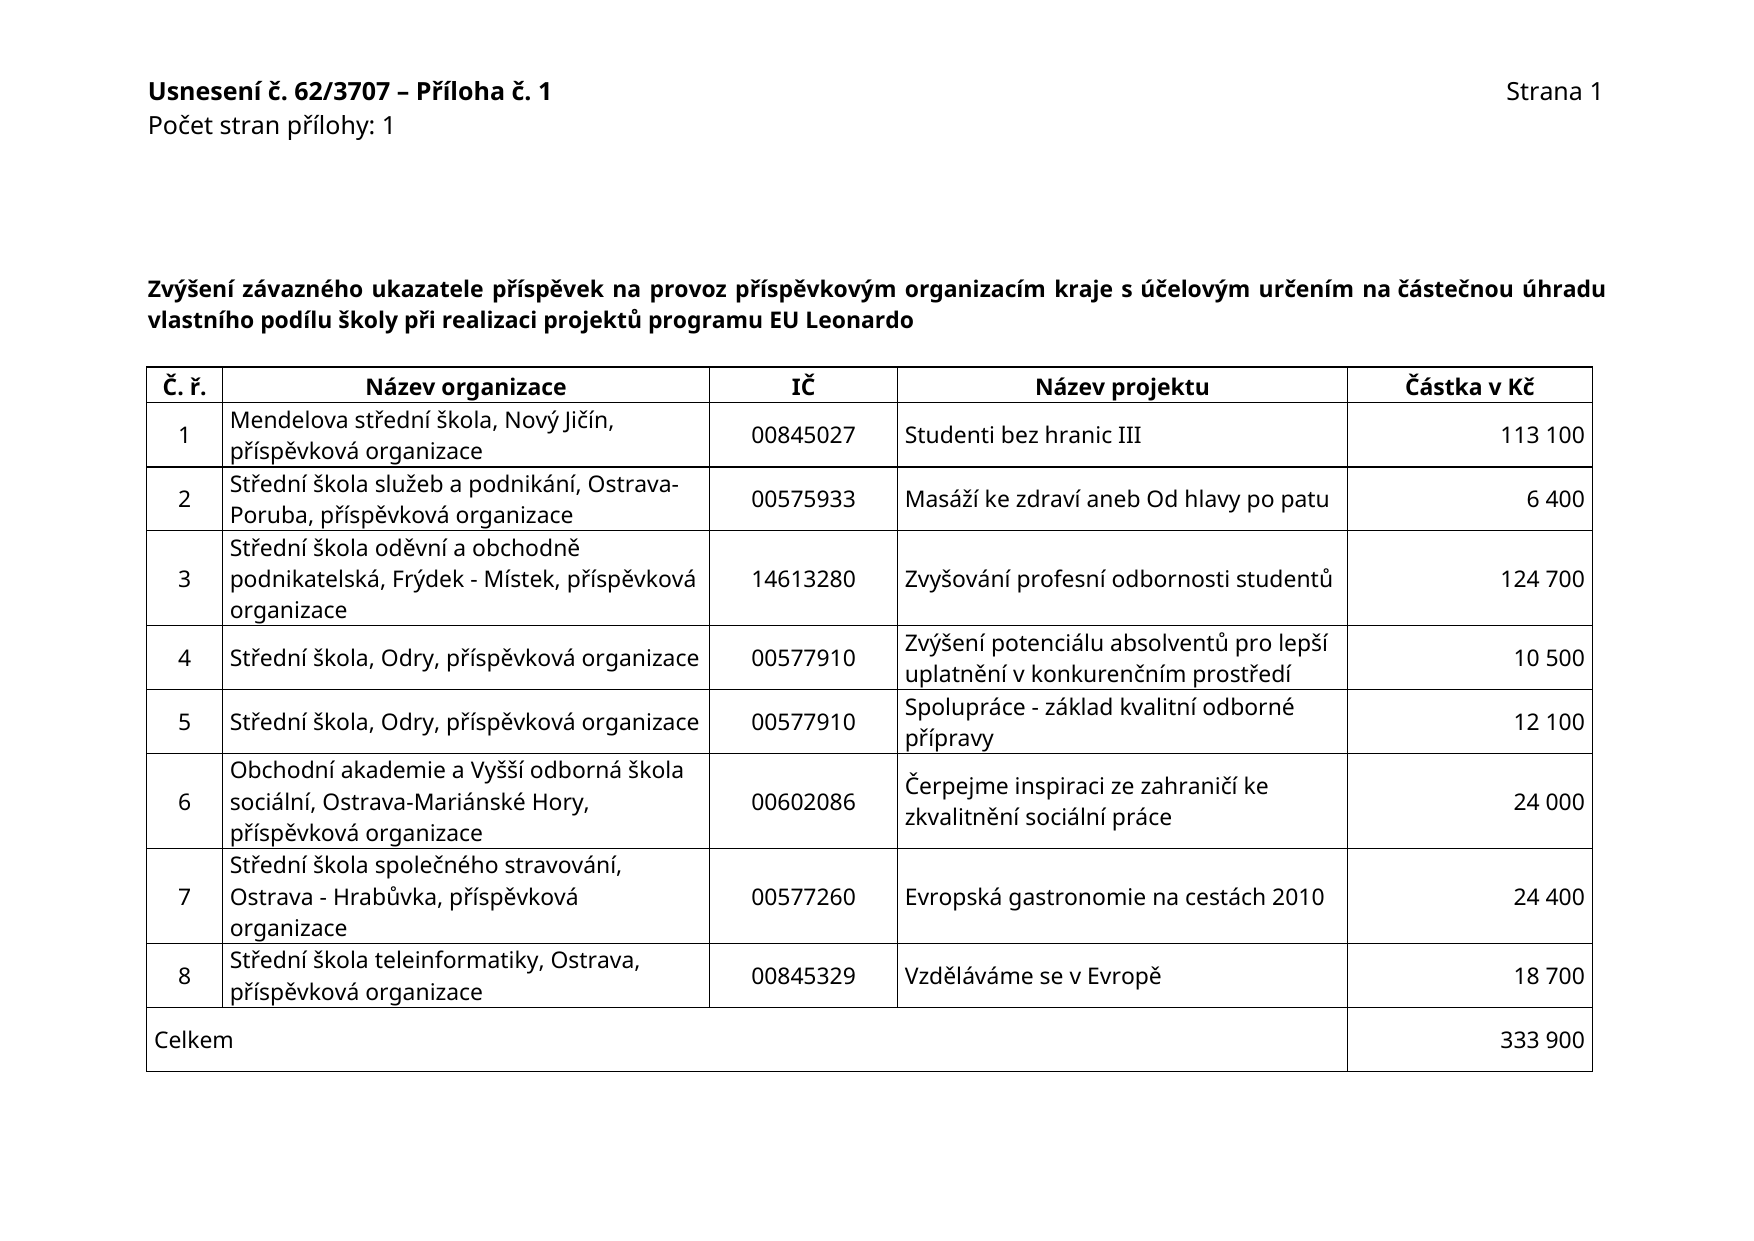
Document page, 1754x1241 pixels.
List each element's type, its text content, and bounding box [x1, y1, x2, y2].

table_cell 1 [147, 403, 222, 466]
table_cell 12 100 [1348, 690, 1592, 753]
table_cell 6 400 [1348, 468, 1592, 530]
table_cell 4 [147, 626, 222, 689]
table_cell Masáží ke zdraví aneb Od hlavy po patu [898, 468, 1347, 530]
table_cell 00577910 [710, 626, 897, 689]
table_cell 5 [147, 690, 222, 753]
table_cell Vzděláváme se v Evropě [898, 944, 1347, 1007]
table_cell 8 [147, 944, 222, 1007]
table_cell Zvyšování profesní odbornosti studentů [898, 531, 1347, 625]
table_cell 00845329 [710, 944, 897, 1007]
table_header Název projektu [898, 368, 1347, 402]
table_cell 333 900 [1348, 1008, 1592, 1071]
table_header Č. ř. [147, 368, 222, 402]
table_cell 113 100 [1348, 403, 1592, 466]
table_cell 18 700 [1348, 944, 1592, 1007]
table_cell Čerpejme inspiraci ze zahraničí ke zkvalitnění sociální práce [898, 754, 1347, 848]
table_cell 00575933 [710, 468, 897, 530]
table_cell Mendelova střední škola, Nový Jičín, příspěvková organizace [223, 403, 709, 466]
table_header Název organizace [223, 368, 709, 402]
table_cell 3 [147, 531, 222, 625]
table_cell Studenti bez hranic III [898, 403, 1347, 466]
table_cell Celkem [147, 1008, 1347, 1071]
table_cell 24 400 [1348, 849, 1592, 943]
table_cell 7 [147, 849, 222, 943]
table_cell Střední škola společného stravování, Ostrava - Hrabůvka, příspěvková organizace [223, 849, 709, 943]
table_cell 6 [147, 754, 222, 848]
table_cell 14613280 [710, 531, 897, 625]
table_cell 124 700 [1348, 531, 1592, 625]
table_cell Zvýšení potenciálu absolventů pro lepší uplatnění v konkurenčním prostředí [898, 626, 1347, 689]
table_cell Obchodní akademie a Vyšší odborná škola sociální, Ostrava-Mariánské Hory, příspěvková organizace [223, 754, 709, 848]
text Zvýšení závazného ukazatele příspěvek na provoz příspěvkovým organizacím kraje s účelovým určením na částečnou úhradu vlastního podílu školy při realizaci projektů programu EU Leonardo [148, 273, 1606, 335]
table_cell Evropská gastronomie na cestách 2010 [898, 849, 1347, 943]
table_cell 00602086 [710, 754, 897, 848]
table_cell Střední škola, Odry, příspěvková organizace [223, 626, 709, 689]
table_cell 24 000 [1348, 754, 1592, 848]
table_cell 00845027 [710, 403, 897, 466]
table_cell 00577910 [710, 690, 897, 753]
table_cell Spolupráce - základ kvalitní odborné přípravy [898, 690, 1347, 753]
table_cell 2 [147, 468, 222, 530]
table_cell Střední škola teleinformatiky, Ostrava, příspěvková organizace [223, 944, 709, 1007]
table_cell Střední škola služeb a podnikání, Ostrava-Poruba, příspěvková organizace [223, 468, 709, 530]
table_header IČ [710, 368, 897, 402]
table_cell 10 500 [1348, 626, 1592, 689]
table_header Částka v Kč [1348, 368, 1592, 402]
table_cell 00577260 [710, 849, 897, 943]
table_cell Střední škola oděvní a obchodně podnikatelská, Frýdek - Místek, příspěvková organizace [223, 531, 709, 625]
table_cell Střední škola, Odry, příspěvková organizace [223, 690, 709, 753]
